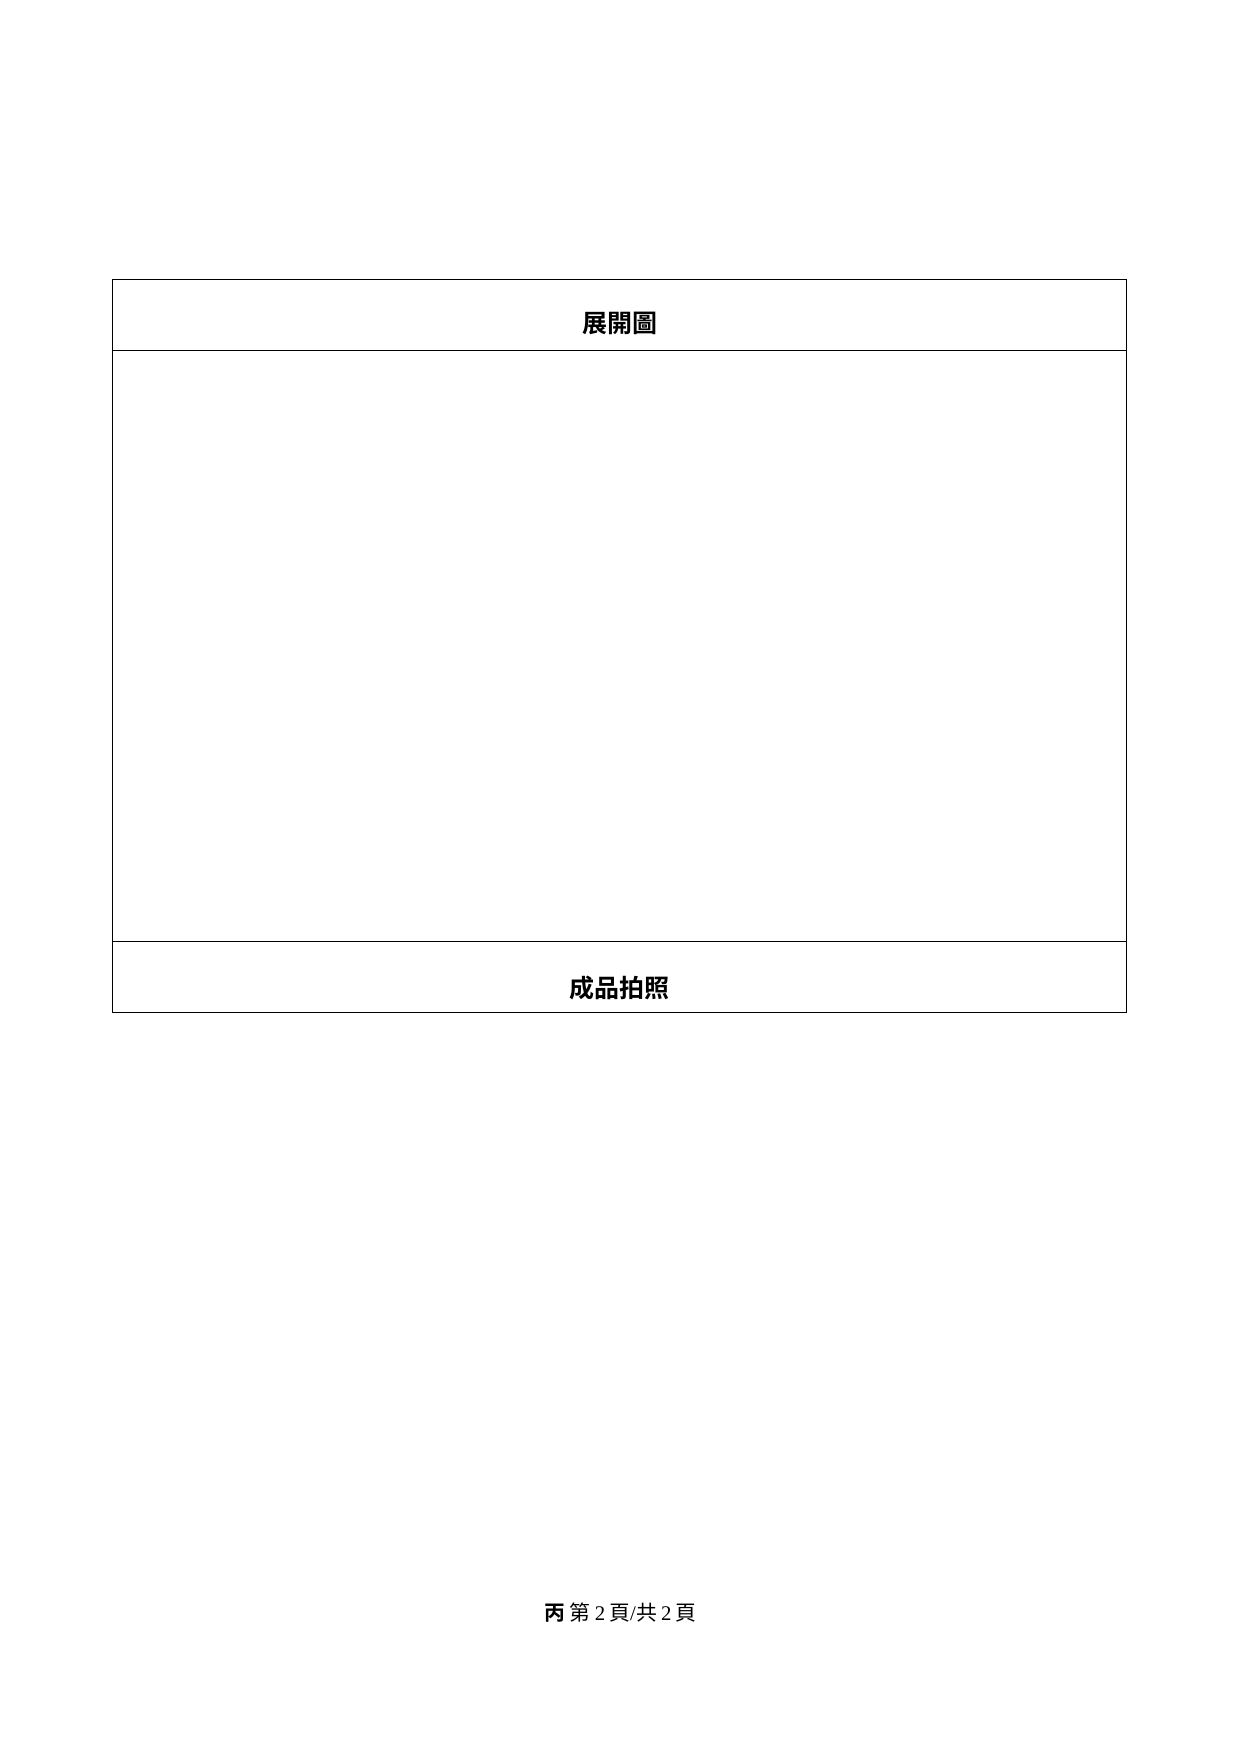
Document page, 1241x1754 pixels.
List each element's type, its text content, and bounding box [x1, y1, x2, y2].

table_header 展開圖 [113, 280, 1126, 350]
table_cell 成品拍照 [113, 942, 1126, 1012]
table_cell [113, 351, 1126, 941]
